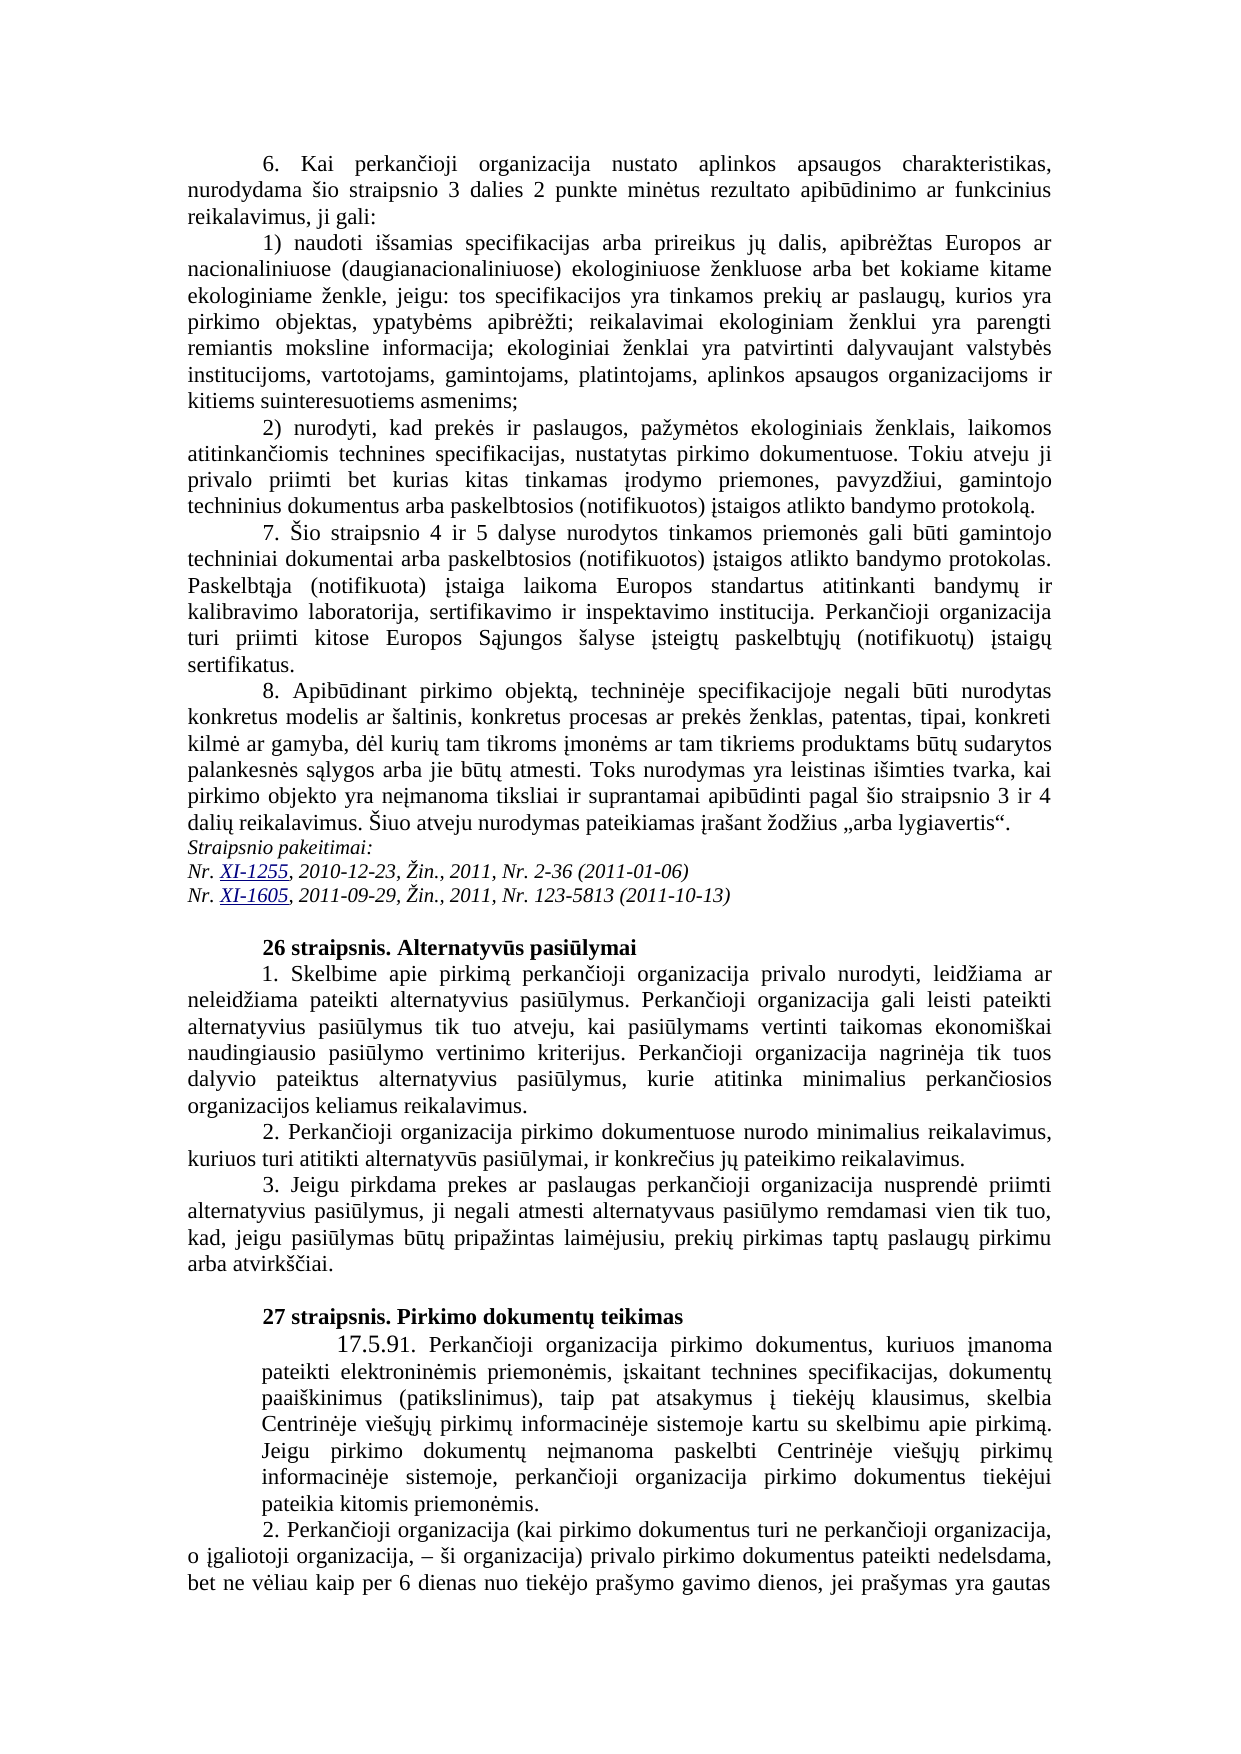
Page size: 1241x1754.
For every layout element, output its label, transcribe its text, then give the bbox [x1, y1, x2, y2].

subtitle 1. Perkančioji organizacija pirkimo dokumentus, kuriuos įmanoma pateikti elektroninėmis priemonėmis, įskaitant technines specifikacijas, dokumentų paaiškinimus (patikslinimus), taip pat atsakymus į tiekėjų klausimus, skelbia Centrinėje viešųjų pirkimų informacinėje sistemoje kartu su skelbimu apie pirkimą. Jeigu pirkimo dokumentų neįmanoma paskelbti Centrinėje viešųjų pirkimų informacinėje sistemoje, perkančioji organizacija pirkimo dokumentus tiekėjui pateikia kitomis priemonėmis. [187, 1329, 1053, 1516]
text Nr. XI-1605, 2011-09-29, Žin., 2011, Nr. 123-5813 (2011-10-13) [187, 883, 1053, 907]
text 2) nurodyti, kad prekės ir paslaugos, pažymėtos ekologiniais ženklais, laikomos atitinkančiomis technines specifikacijas, nustatytas pirkimo dokumentuose. Tokiu atveju ji privalo priimti bet kurias kitas tinkamas įrodymo priemones, pavyzdžiui, gamintojo techninius dokumentus arba paskelbtosios (notifikuotos) įstaigos atlikto bandymo protokolą. [187, 413, 1053, 519]
text 3. Jeigu pirkdama prekes ar paslaugas perkančioji organizacija nusprendė priimti alternatyvius pasiūlymus, ji negali atmesti alternatyvaus pasiūlymo remdamasi vien tik tuo, kad, jeigu pasiūlymas būtų pripažintas laimėjusiu, prekių pirkimas taptų paslaugų pirkimu arba atvirkščiai. [187, 1171, 1053, 1276]
text 27 straipsnis. Pirkimo dokumentų teikimas [187, 1303, 1053, 1329]
text Straipsnio pakeitimai: [187, 835, 1053, 859]
text 2. Perkančioji organizacija (kai pirkimo dokumentus turi ne perkančioji organizacija, o įgaliotoji organizacija, – ši organizacija) privalo pirkimo dokumentus pateikti nedelsdama, bet ne vėliau kaip per 6 dienas nuo tiekėjo prašymo gavimo dienos, jei prašymas yra gautas [187, 1516, 1053, 1595]
text 6. Kai perkančioji organizacija nustato aplinkos apsaugos charakteristikas, nurodydama šio straipsnio 3 dalies 2 punkte minėtus rezultato apibūdinimo ar funkcinius reikalavimus, ji gali: [187, 150, 1053, 229]
text Nr. XI-1255, 2010-12-23, Žin., 2011, Nr. 2-36 (2011-01-06) [187, 859, 1053, 883]
text 1. Skelbime apie pirkimą perkančioji organizacija privalo nurodyti, leidžiama ar neleidžiama pateikti alternatyvius pasiūlymus. Perkančioji organizacija gali leisti pateikti alternatyvius pasiūlymus tik tuo atveju, kai pasiūlymams vertinti taikomas ekonomiškai naudingiausio pasiūlymo vertinimo kriterijus. Perkančioji organizacija nagrinėja tik tuos dalyvio pateiktus alternatyvius pasiūlymus, kurie atitinka minimalius perkančiosios organizacijos keliamus reikalavimus. [187, 960, 1053, 1118]
text 7. Šio straipsnio 4 ir 5 dalyse nurodytos tinkamos priemonės gali būti gamintojo techniniai dokumentai arba paskelbtosios (notifikuotos) įstaigos atlikto bandymo protokolas. Paskelbtąja (notifikuota) įstaiga laikoma Europos standartus atitinkanti bandymų ir kalibravimo laboratorija, sertifikavimo ir inspektavimo institucija. Perkančioji organizacija turi priimti kitose Europos Sąjungos šalyse įsteigtų paskelbtųjų (notifikuotų) įstaigų sertifikatus. [187, 519, 1053, 677]
text 8. Apibūdinant pirkimo objektą, techninėje specifikacijoje negali būti nurodytas konkretus modelis ar šaltinis, konkretus procesas ar prekės ženklas, patentas, tipai, konkreti kilmė ar gamyba, dėl kurių tam tikroms įmonėms ar tam tikriems produktams būtų sudarytos palankesnės sąlygos arba jie būtų atmesti. Toks nurodymas yra leistinas išimties tvarka, kai pirkimo objekto yra neįmanoma tiksliai ir suprantamai apibūdinti pagal šio straipsnio 3 ir 4 dalių reikalavimus. Šiuo atveju nurodymas pateikiamas įrašant žodžius „arba lygiavertis“. [187, 677, 1053, 835]
text 26 straipsnis. Alternatyvūs pasiūlymai [187, 934, 1053, 960]
text 2. Perkančioji organizacija pirkimo dokumentuose nurodo minimalius reikalavimus, kuriuos turi atitikti alternatyvūs pasiūlymai, ir konkrečius jų pateikimo reikalavimus. [187, 1118, 1053, 1171]
text 1) naudoti išsamias specifikacijas arba prireikus jų dalis, apibrėžtas Europos ar nacionaliniuose (daugianacionaliniuose) ekologiniuose ženkluose arba bet kokiame kitame ekologiniame ženkle, jeigu: tos specifikacijos yra tinkamos prekių ar paslaugų, kurios yra pirkimo objektas, ypatybėms apibrėžti; reikalavimai ekologiniam ženklui yra parengti remiantis moksline informacija; ekologiniai ženklai yra patvirtinti dalyvaujant valstybės institucijoms, vartotojams, gamintojams, platintojams, aplinkos apsaugos organizacijoms ir kitiems suinteresuotiems asmenims; [187, 229, 1053, 413]
